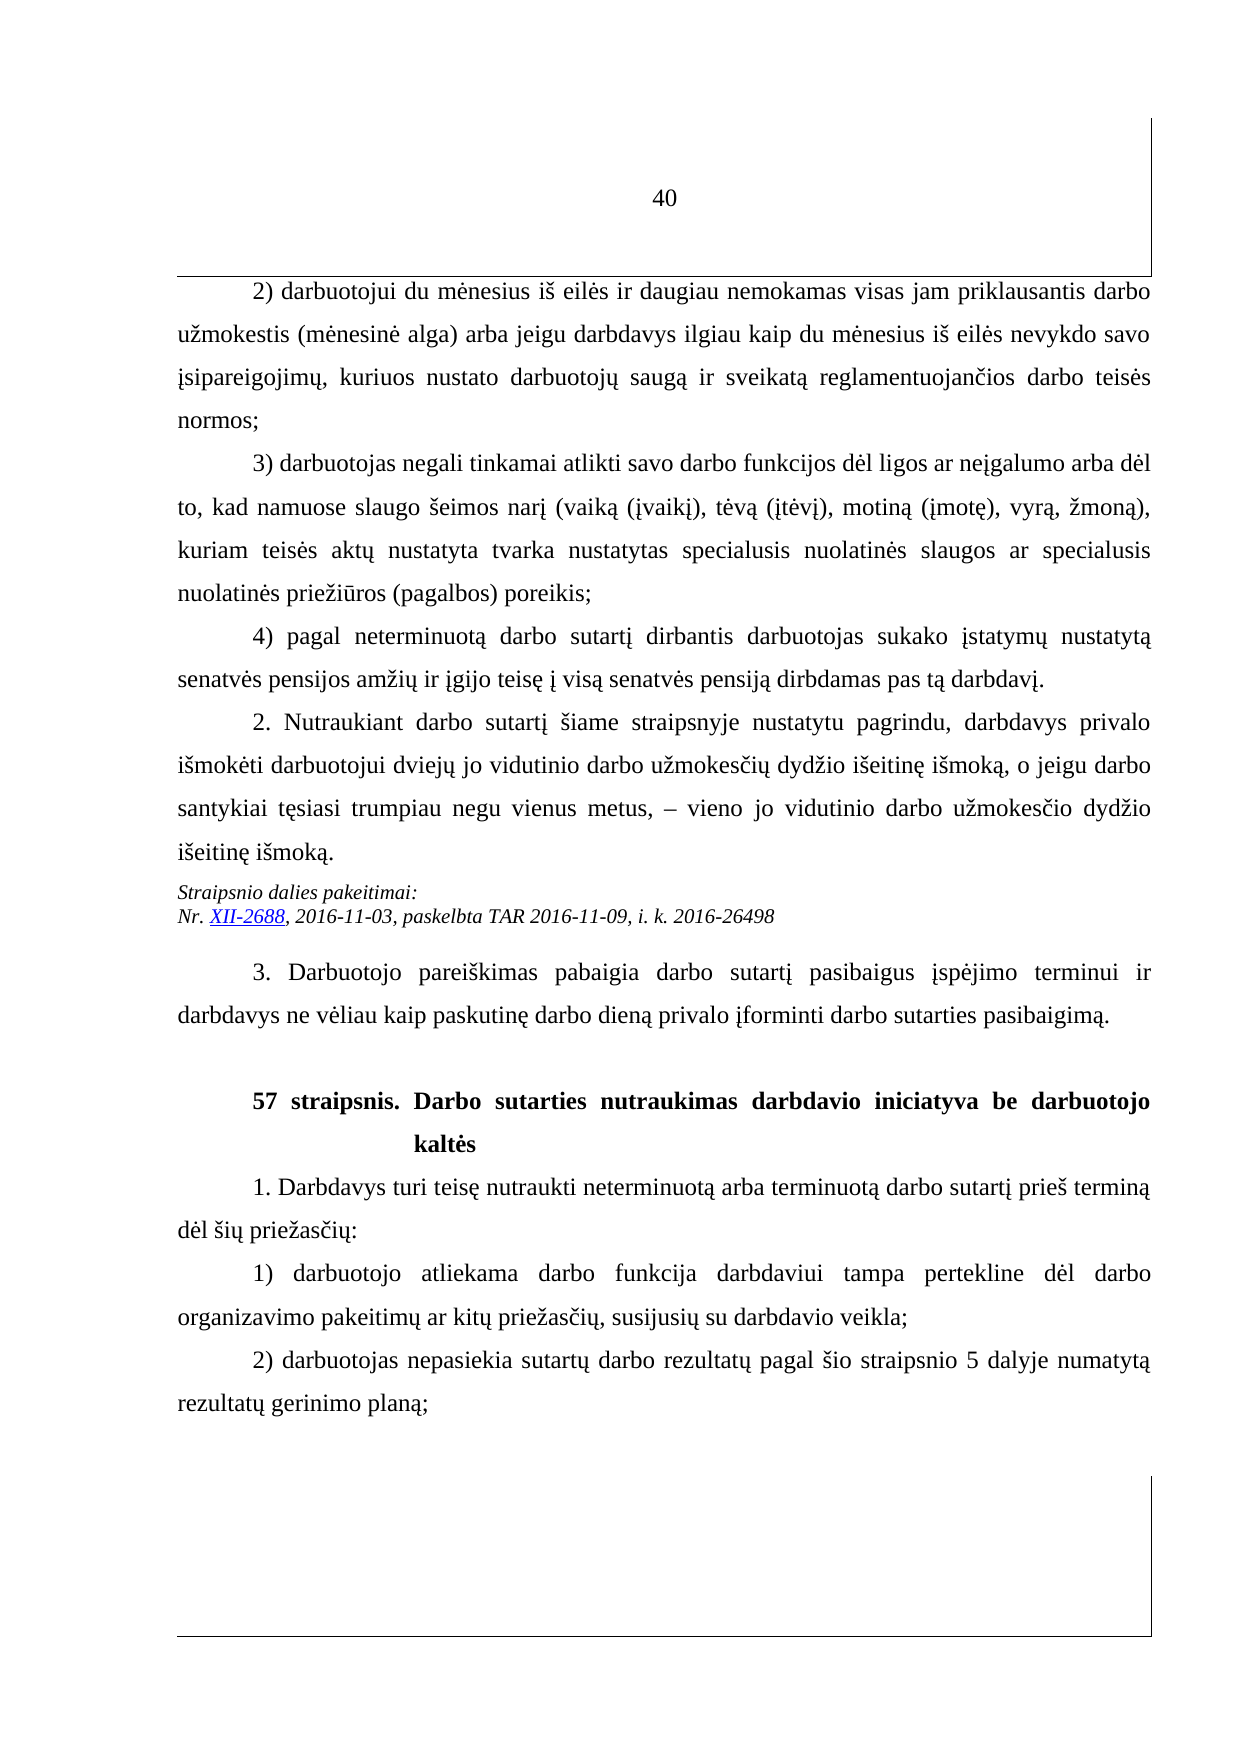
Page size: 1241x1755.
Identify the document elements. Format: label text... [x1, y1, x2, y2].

text 2) darbuotojas nepasiekia sutartų darbo rezultatų pagal šio straipsnio 5 dalyje numatytą rezultatų gerinimo planą; [177, 1345, 1152, 1417]
text Straipsnio dalies pakeitimai: [177, 880, 1152, 904]
text 4) pagal neterminuotą darbo sutartį dirbantis darbuotojas sukako įstatymų nustatytą senatvės pensijos amžių ir įgijo teisę į visą senatvės pensiją dirbdamas pas tą darbdavį. [177, 621, 1152, 693]
text Nr. XII-2688, 2016-11-03, paskelbta TAR 2016-11-09, i. k. 2016-26498 [177, 904, 1152, 928]
text 3) darbuotojas negali tinkamai atlikti savo darbo funkcijos dėl ligos ar neįgalumo arba dėl to, kad namuose slaugo šeimos narį (vaiką (įvaikį), tėvą (įtėvį), motiną (įmotę), vyrą, žmoną), kuriam teisės aktų nustatyta tvarka nustatytas specialusis nuolatinės slaugos ar specialusis nuolatinės priežiūros (pagalbos) poreikis; [177, 448, 1152, 607]
text 1) darbuotojo atliekama darbo funkcija darbdaviui tampa pertekline dėl darbo organizavimo pakeitimų ar kitų priežasčių, susijusių su darbdavio veikla; [177, 1258, 1152, 1330]
text 2. Nutraukiant darbo sutartį šiame straipsnyje nustatytu pagrindu, darbdavys privalo išmokėti darbuotojui dviejų jo vidutinio darbo užmokesčių dydžio išeitinę išmoką, o jeigu darbo santykiai tęsiasi trumpiau negu vienus metus, – vieno jo vidutinio darbo užmokesčio dydžio išeitinę išmoką. [177, 707, 1152, 865]
text 57 straipsnis. Darbo sutarties nutraukimas darbdavio iniciatyva be darbuotojo kaltės [252, 1086, 1152, 1158]
text 2) darbuotojui du mėnesius iš eilės ir daugiau nemokamas visas jam priklausantis darbo užmokestis (mėnesinė alga) arba jeigu darbdavys ilgiau kaip du mėnesius iš eilės nevykdo savo įsipareigojimų, kuriuos nustato darbuotojų saugą ir sveikatą reglamentuojančios darbo teisės normos; [177, 276, 1152, 434]
text 1. Darbdavys turi teisę nutraukti neterminuotą arba terminuotą darbo sutartį prieš terminą dėl šių priežasčių: [177, 1172, 1152, 1244]
text 3. Darbuotojo pareiškimas pabaigia darbo sutartį pasibaigus įspėjimo terminui ir darbdavys ne vėliau kaip paskutinę darbo dieną privalo įforminti darbo sutarties pasibaigimą. [177, 957, 1152, 1028]
